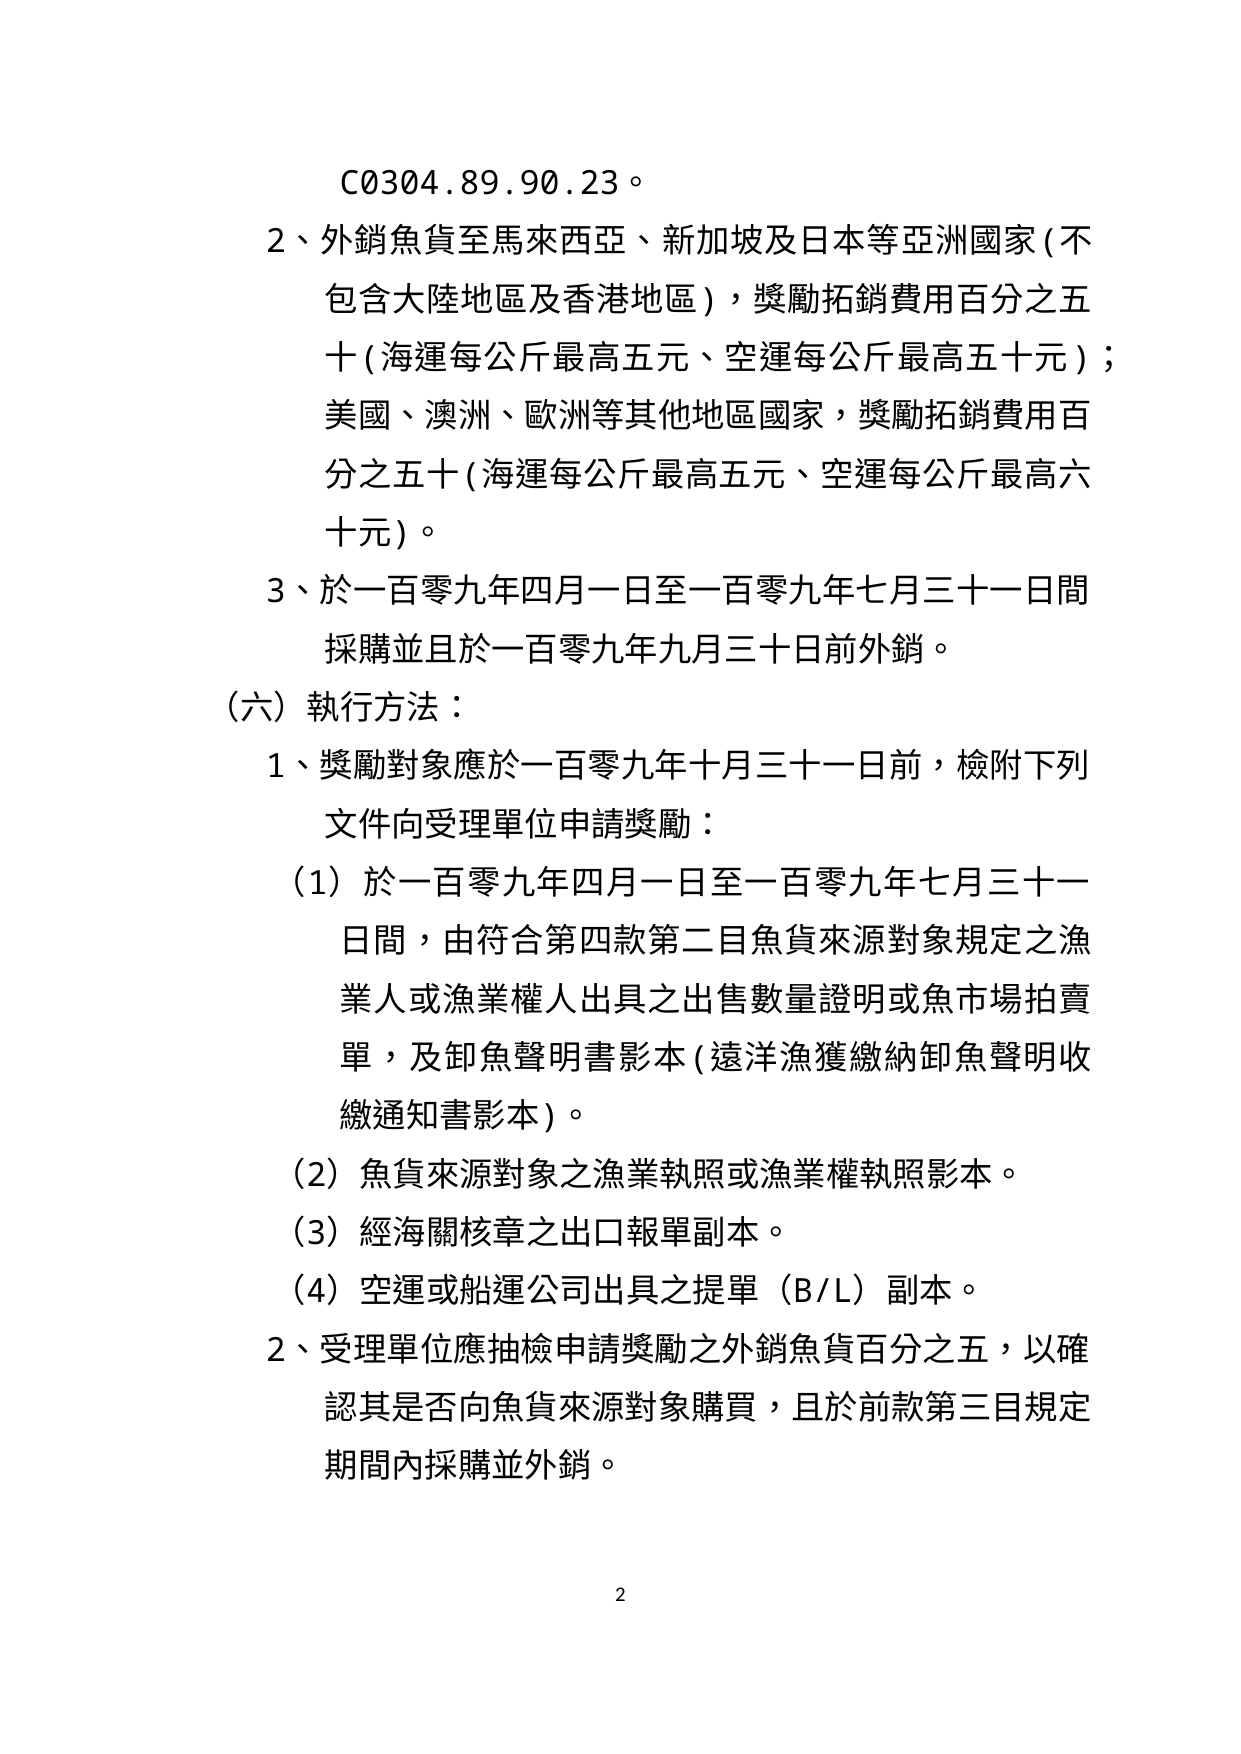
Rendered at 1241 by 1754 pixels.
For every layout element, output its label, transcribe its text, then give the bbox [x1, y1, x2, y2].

text 2、外銷魚貨至馬來西亞、新加坡及日本等亞洲國家(不包含大陸地區及香港地區)，獎勵拓銷費用百分之五十(海運每公斤最高五元、空運每公斤最高五十元)；美國、澳洲、歐洲等其他地區國家，獎勵拓銷費用百分之五十(海運每公斤最高五元、空運每公斤最高六十元)。 [266, 206, 1092, 556]
text （六）執行方法： [207, 673, 1092, 731]
text C0304.89.90.23。 [273, 148, 1092, 206]
text 1、獎勵對象應於一百零九年十月三十一日前，檢附下列文件向受理單位申請獎勵： [266, 731, 1092, 848]
text （2）魚貨來源對象之漁業執照或漁業權執照影本。 [273, 1139, 1092, 1198]
text （4）空運或船運公司出具之提單（B/L）副本。 [273, 1256, 1092, 1314]
text 3、於一百零九年四月一日至一百零九年七月三十一日間採購並且於一百零九年九月三十日前外銷。 [266, 556, 1092, 673]
text 2、受理單位應抽檢申請獎勵之外銷魚貨百分之五，以確認其是否向魚貨來源對象購買，且於前款第三目規定期間內採購並外銷。 [266, 1314, 1092, 1489]
text （1）於一百零九年四月一日至一百零九年七月三十一日間，由符合第四款第二目魚貨來源對象規定之漁業人或漁業權人出具之出售數量證明或魚市場拍賣單，及卸魚聲明書影本(遠洋漁獲繳納卸魚聲明收繳通知書影本)。 [273, 848, 1092, 1139]
text （3）經海關核章之出口報單副本。 [273, 1198, 1092, 1256]
